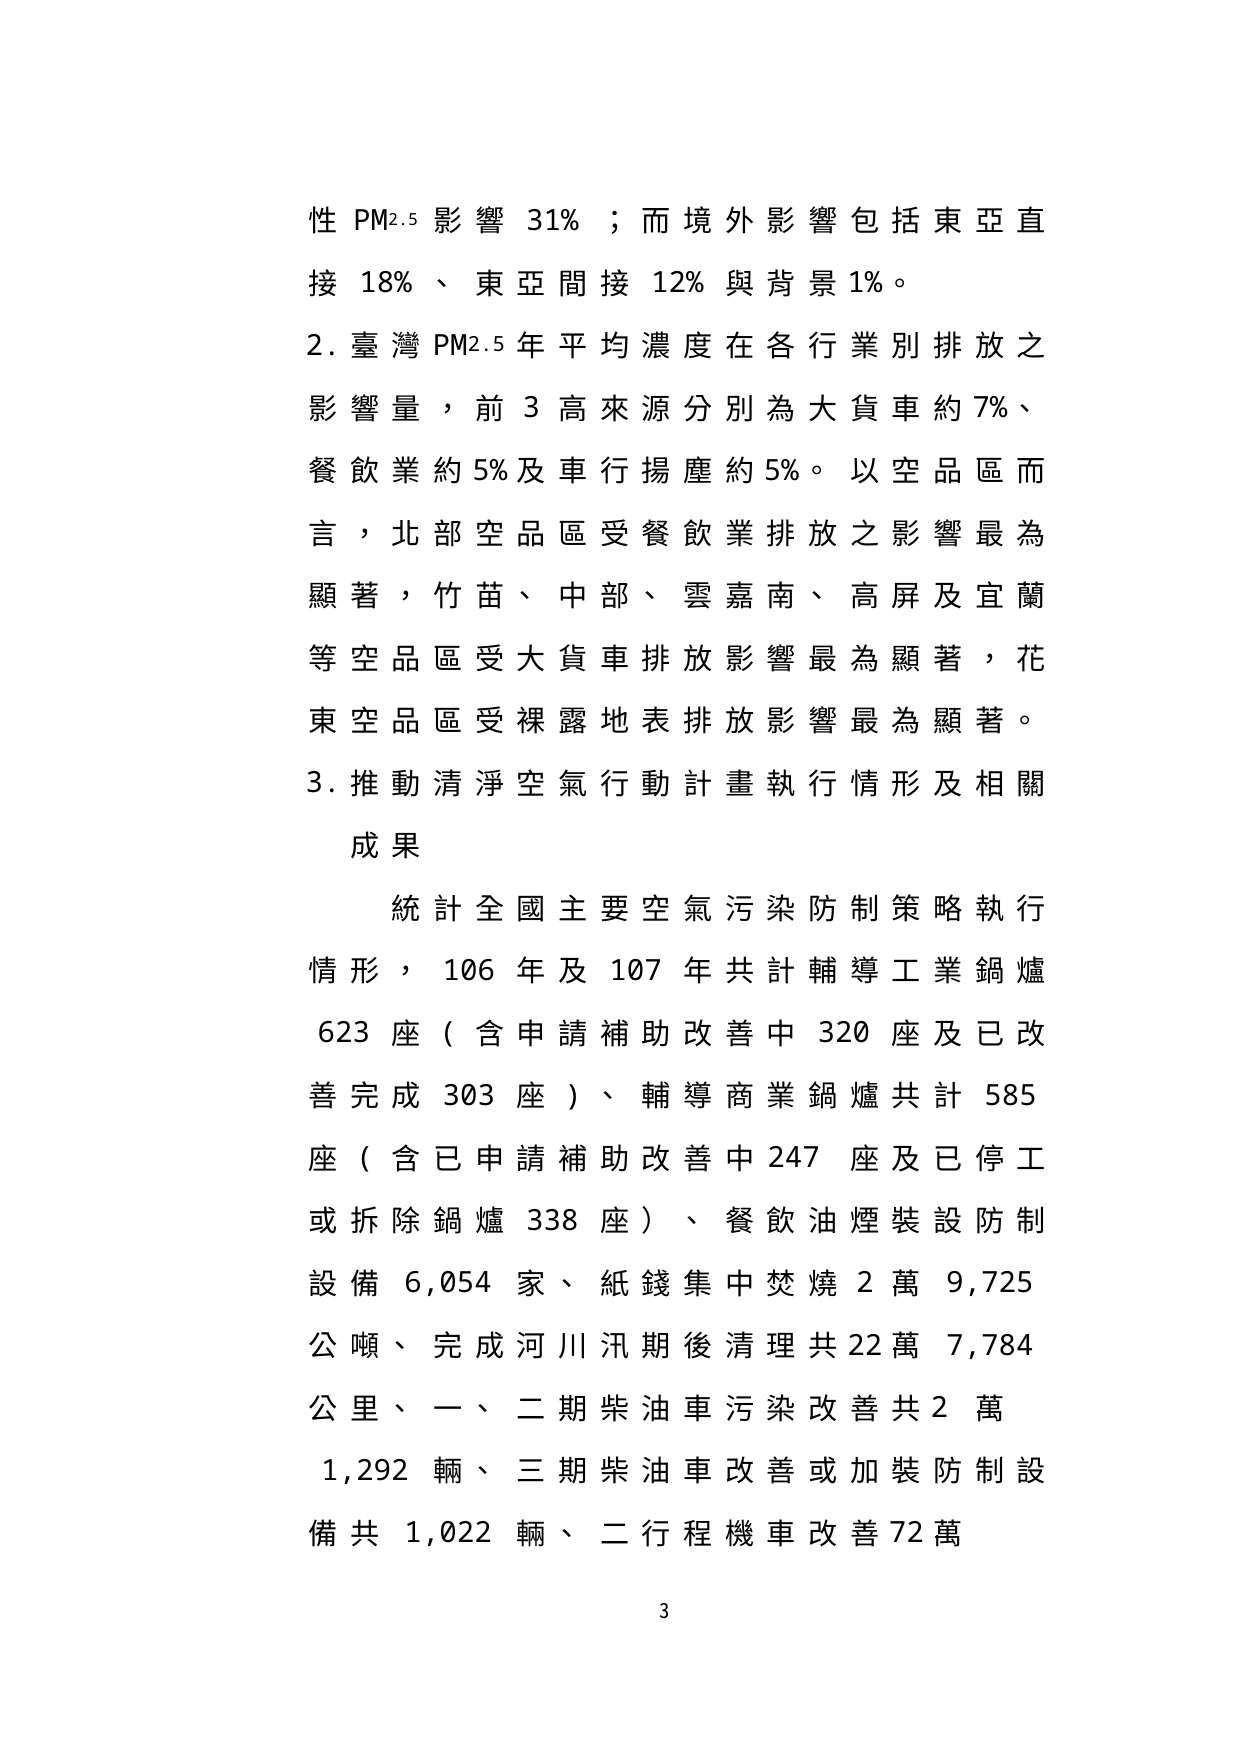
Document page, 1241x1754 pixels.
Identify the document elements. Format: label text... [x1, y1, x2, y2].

text 性PM2.5影響31%；而境外影響包括東亞直接18%、東亞間接12%與背景1%。 [266, 177, 1052, 302]
text 2.臺灣PM2.5年平均濃度在各行業別排放之影響量，前3高來源分別為大貨車約7%、餐飲業約5%及車行揚塵約5%。以空品區而言，北部空品區受餐飲業排放之影響最為顯著，竹苗、中部、雲嘉南、高屏及宜蘭等空品區受大貨車排放影響最為顯著，花東空品區受裸露地表排放影響最為顯著。 [266, 302, 1052, 740]
text 統計全國主要空氣污染防制策略執行情形，106年及107年共計輔導工業鍋爐623座(含申請補助改善中320座及已改善完成303座)、輔導商業鍋爐共計585座(含已申請補助改善中247 座及已停工或拆除鍋爐338座）、餐飲油煙裝設防制設備6,054家、紙錢集中焚燒2萬9,725公噸、完成河川汛期後清理共22萬7,784公里、一、二期柴油車污染改善共2 萬1,292輛、三期柴油車改善或加裝防制設備共1,022輛、二行程機車改善72萬 [295, 865, 1052, 1552]
text 3.推動清淨空氣行動計畫執行情形及相關成果 [266, 740, 1052, 865]
